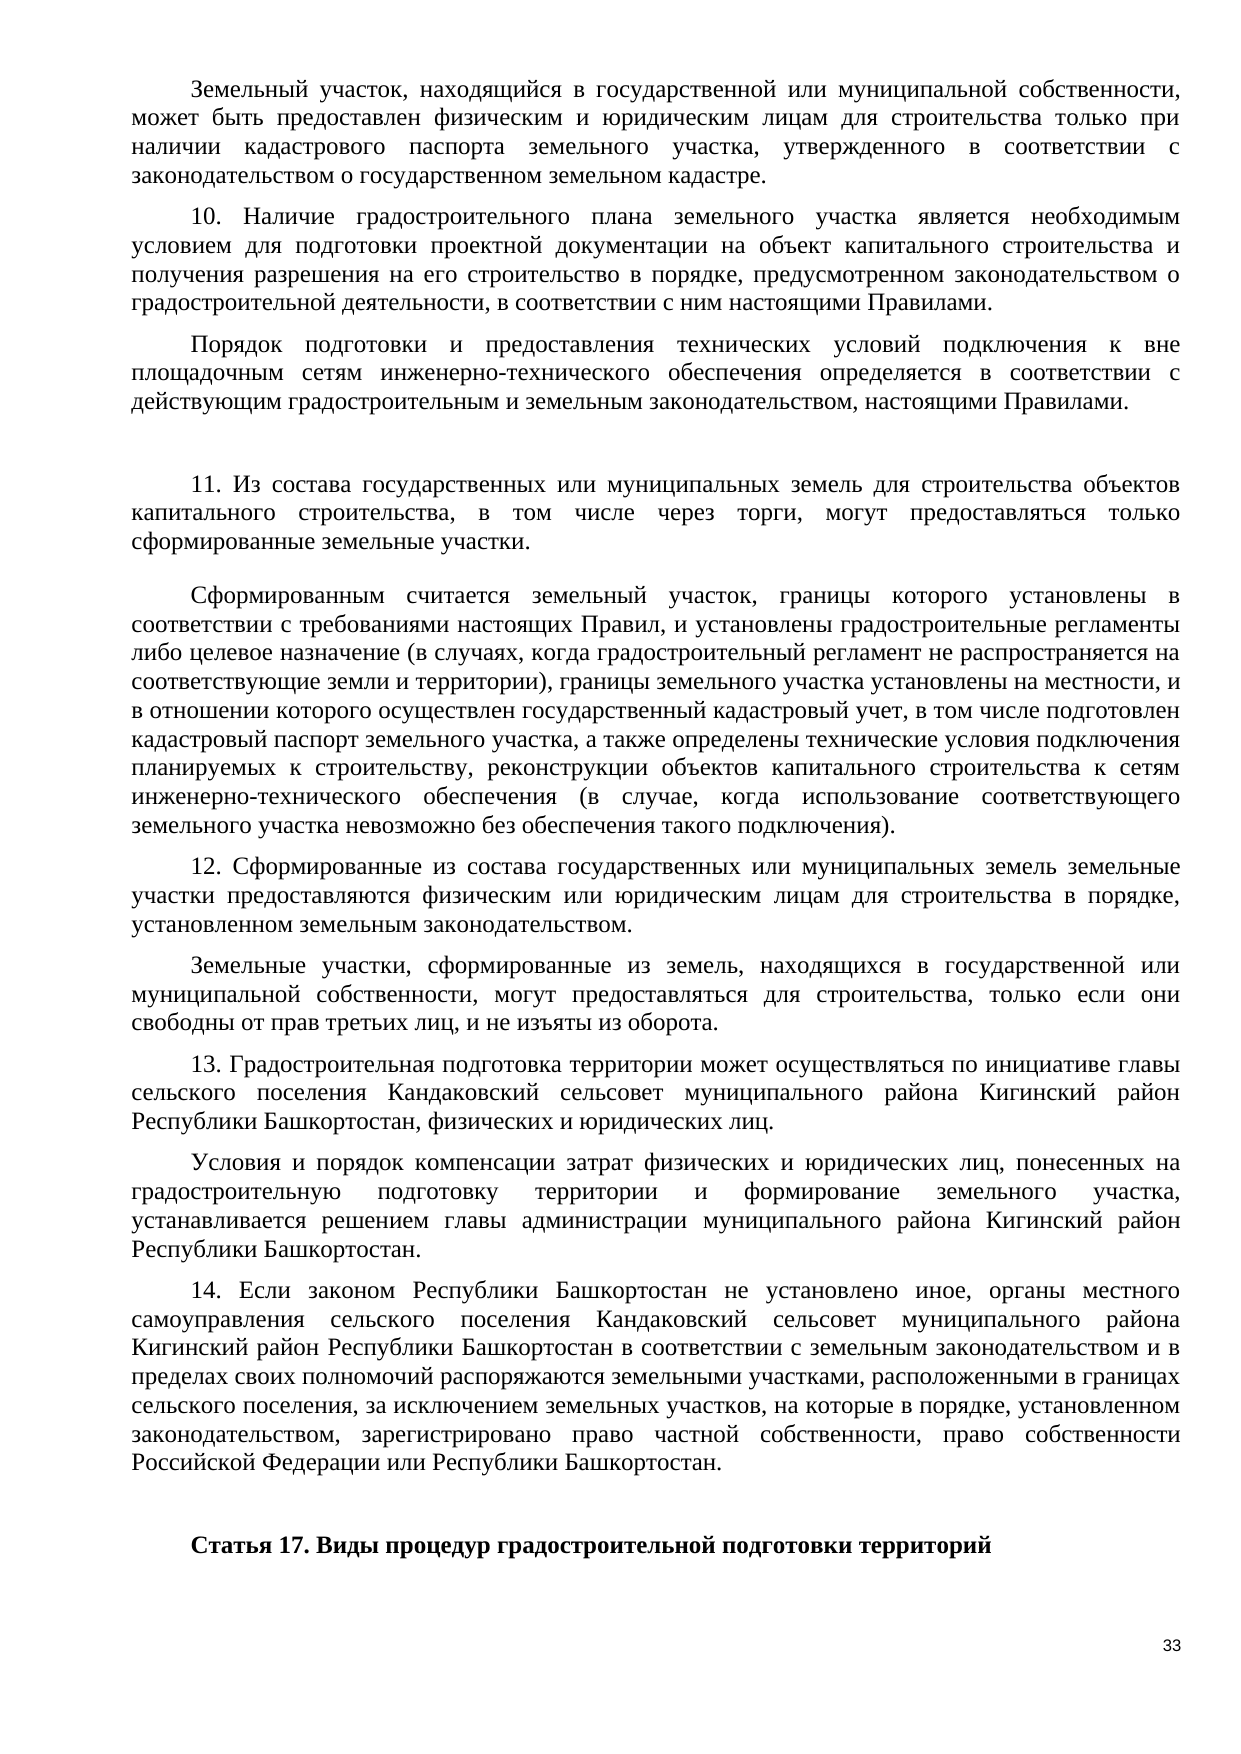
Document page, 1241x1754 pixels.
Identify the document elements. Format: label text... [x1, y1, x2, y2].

text 11. Из состава государственных или муниципальных земель для строительства объектов капитального строительства, в том числе через торги, могут предоставляться только сформированные земельные участки. [131, 469, 1181, 555]
text 10. Наличие градостроительного плана земельного участка является необходимым условием для подготовки проектной документации на объект капитального строительства и получения разрешения на его строительство в порядке, предусмотренном законодательством о градостроительной деятельности, в соответствии с ним настоящими Правилами. [131, 201, 1181, 316]
text Сформированным считается земельный участок, границы которого установлены в соответствии с требованиями настоящих Правил, и установлены градостроительные регламенты либо целевое назначение (в случаях, когда градостроительный регламент не распространяется на соответствующие земли и территории), границы земельного участка установлены на местности, и в отношении которого осуществлен государственный кадастровый учет, в том числе подготовлен кадастровый паспорт земельного участка, а также определены технические условия подключения планируемых к строительству, реконструкции объектов капитального строительства к сетям инженерно-технического обеспечения (в случае, когда использование соответствующего земельного участка невозможно без обеспечения такого подключения). [131, 580, 1181, 839]
text 12. Сформированные из состава государственных или муниципальных земель земельные участки предоставляются физическим или юридическим лицам для строительства в порядке, установленном земельным законодательством. [131, 851, 1181, 937]
text Земельные участки, сформированные из земель, находящихся в государственной или муниципальной собственности, могут предоставляться для строительства, только если они свободны от прав третьих лиц, и не изъяты из оборота. [131, 950, 1181, 1036]
text 14. Если законом Республики Башкортостан не установлено иное, органы местного самоуправления сельского поселения Кандаковский сельсовет муниципального района Кигинский район Республики Башкортостан в соответствии с земельным законодательством и в пределах своих полномочий распоряжаются земельными участками, расположенными в границах сельского поселения, за исключением земельных участков, на которые в порядке, установленном законодательством, зарегистрировано право частной собственности, право собственности Российской Федерации или Республики Башкортостан. [131, 1275, 1181, 1476]
text 13. Градостроительная подготовка территории может осуществляться по инициативе главы сельского поселения Кандаковский сельсовет муниципального района Кигинский район Республики Башкортостан, физических и юридических лиц. [131, 1049, 1181, 1135]
text Статья 17. Виды процедур градостроительной подготовки территорий [131, 1530, 1181, 1559]
text Условия и порядок компенсации затрат физических и юридических лиц, понесенных на градостроительную подготовку территории и формирование земельного участка, устанавливается решением главы администрации муниципального района Кигинский район Республики Башкортостан. [131, 1147, 1181, 1262]
text Порядок подготовки и предоставления технических условий подключения к вне площадочным сетям инженерно-технического обеспечения определяется в соответствии с действующим градостроительным и земельным законодательством, настоящими Правилами. [131, 329, 1181, 415]
text Земельный участок, находящийся в государственной или муниципальной собственности, может быть предоставлен физическим и юридическим лицам для строительства только при наличии кадастрового паспорта земельного участка, утвержденного в соответствии с законодательством о государственном земельном кадастре. [131, 74, 1181, 189]
